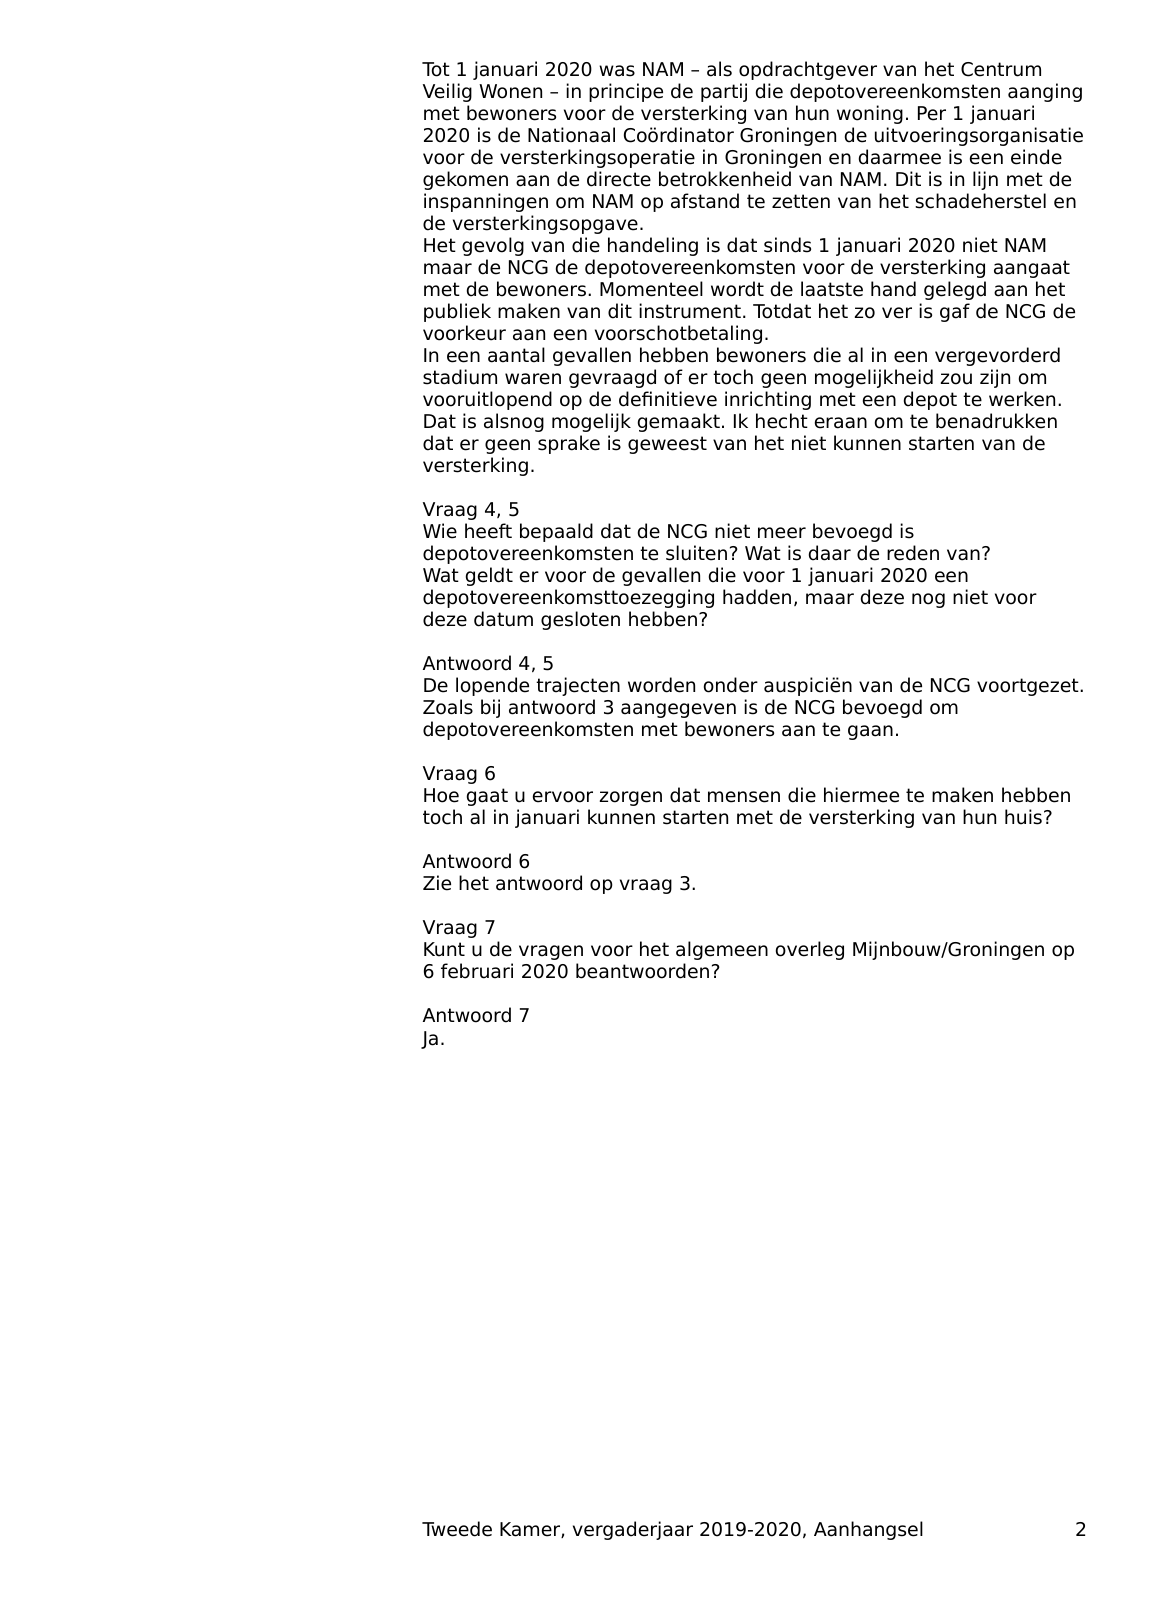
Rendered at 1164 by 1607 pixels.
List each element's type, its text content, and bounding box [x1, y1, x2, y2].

text Antwoord 4, 5 [422, 653, 1087, 675]
text Vraag 6 [422, 763, 1087, 785]
text Hoe gaat u ervoor zorgen dat mensen die hiermee te maken hebben toch al in januari kunnen starten met de versterking van hun huis? [422, 785, 1087, 829]
text Het gevolg van die handeling is dat sinds 1 januari 2020 niet NAM maar de NCG de depotovereenkomsten voor de versterking aangaat met de bewoners. Momenteel wordt de laatste hand gelegd aan het publiek maken van dit instrument. Totdat het zo ver is gaf de NCG de voorkeur aan een voorschotbetaling. [422, 235, 1087, 345]
text De lopende trajecten worden onder auspiciën van de NCG voortgezet. Zoals bij antwoord 3 aangegeven is de NCG bevoegd om depotovereenkomsten met bewoners aan te gaan. [422, 675, 1087, 741]
text Vraag 4, 5 [422, 499, 1087, 521]
text Wie heeft bepaald dat de NCG niet meer bevoegd is depotovereenkomsten te sluiten? Wat is daar de reden van? [422, 521, 1087, 565]
text In een aantal gevallen hebben bewoners die al in een vergevorderd stadium waren gevraagd of er toch geen mogelijkheid zou zijn om vooruitlopend op de definitieve inrichting met een depot te werken. Dat is alsnog mogelijk gemaakt. Ik hecht eraan om te benadrukken dat er geen sprake is geweest van het niet kunnen starten van de versterking. [422, 345, 1087, 477]
text Tot 1 januari 2020 was NAM – als opdrachtgever van het Centrum Veilig Wonen – in principe de partij die depotovereenkomsten aanging met bewoners voor de versterking van hun woning. Per 1 januari 2020 is de Nationaal Coördinator Groningen de uitvoeringsorganisatie voor de versterkingsoperatie in Groningen en daarmee is een einde gekomen aan de directe betrokkenheid van NAM. Dit is in lijn met de inspanningen om NAM op afstand te zetten van het schadeherstel en de versterkingsopgave. [422, 59, 1087, 235]
text Ja. [422, 1027, 1087, 1049]
text Antwoord 7 [422, 1005, 1087, 1027]
text Wat geldt er voor de gevallen die voor 1 januari 2020 een depotovereenkomsttoezegging hadden, maar deze nog niet voor deze datum gesloten hebben? [422, 565, 1087, 631]
text Antwoord 6 [422, 851, 1087, 873]
text Vraag 7 [422, 917, 1087, 939]
text Zie het antwoord op vraag 3. [422, 873, 1087, 895]
text Kunt u de vragen voor het algemeen overleg Mijnbouw/Groningen op 6 februari 2020 beantwoorden? [422, 939, 1087, 983]
